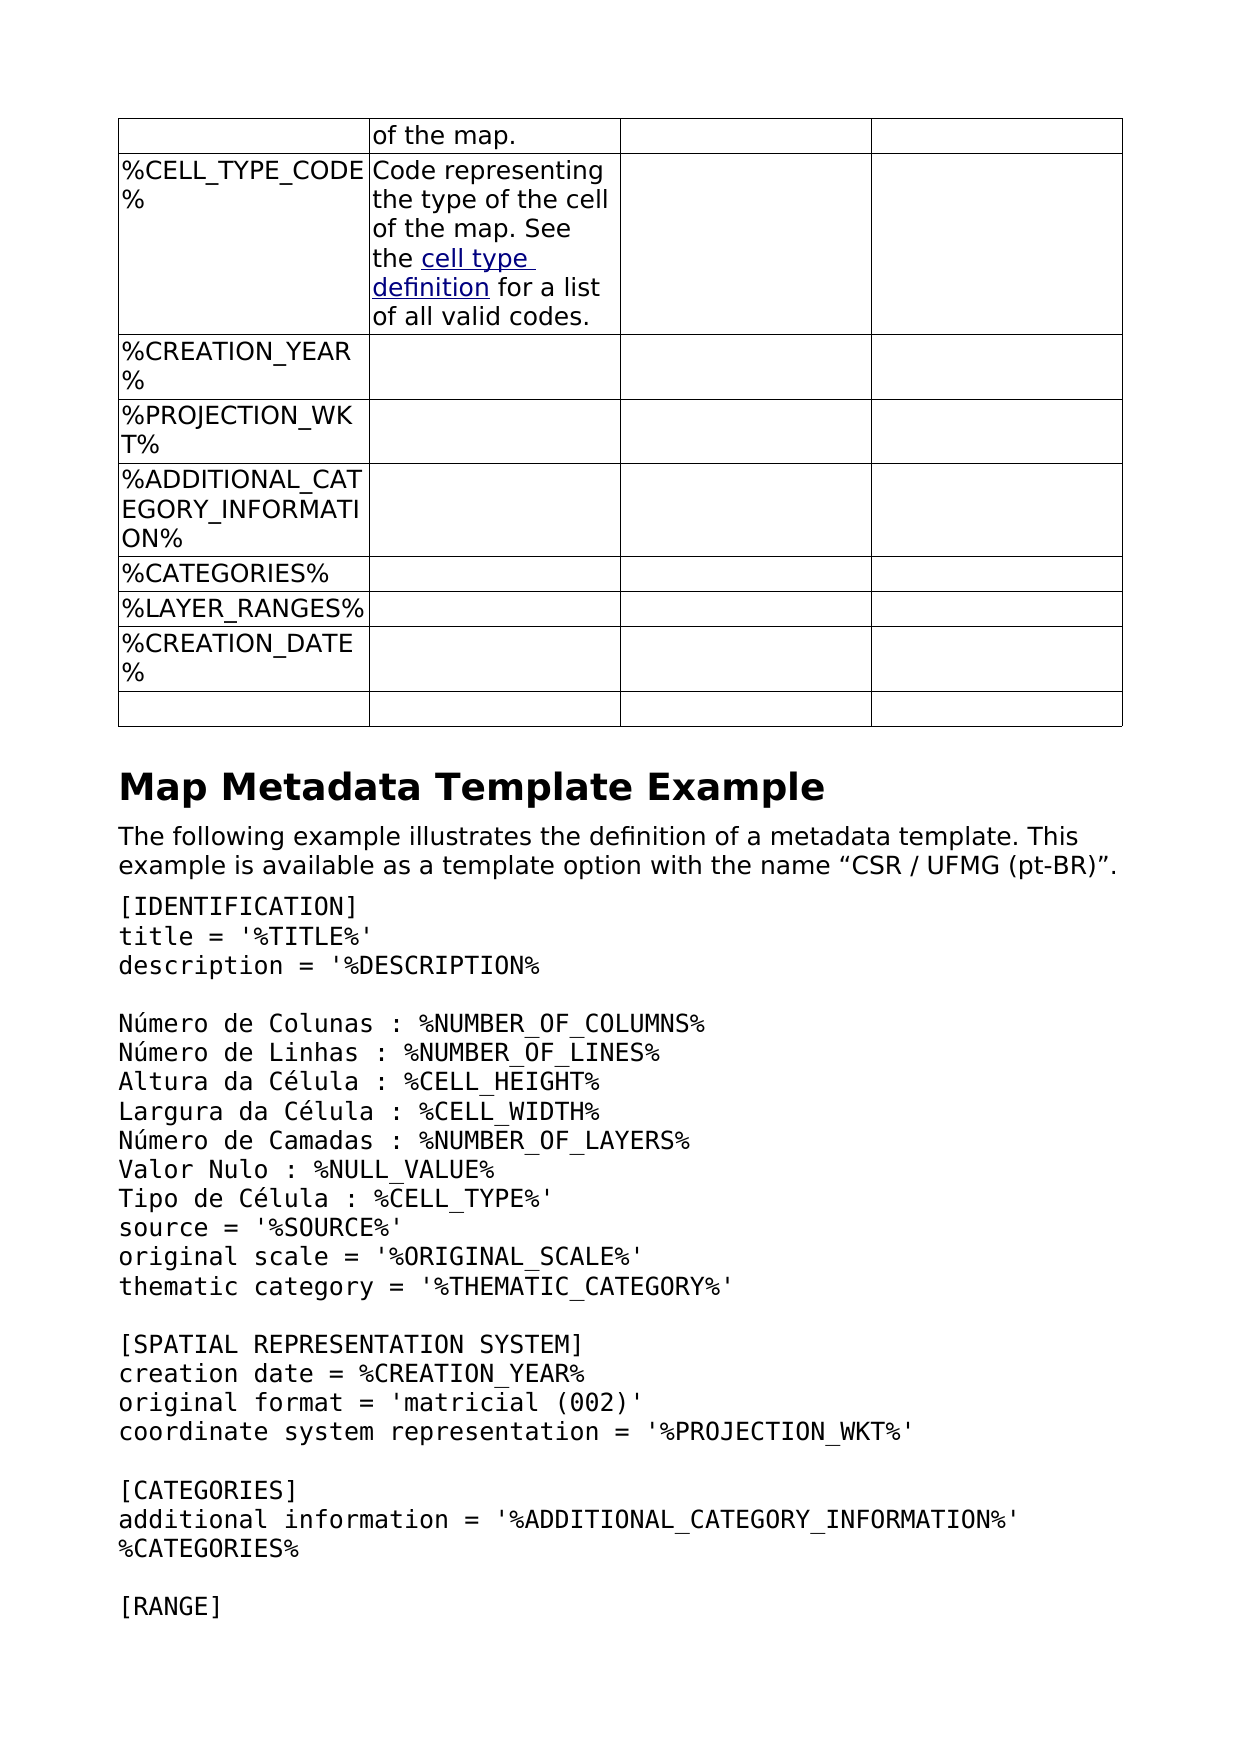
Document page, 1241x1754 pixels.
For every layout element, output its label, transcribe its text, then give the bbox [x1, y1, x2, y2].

table_cell [370, 400, 620, 463]
table_cell Code representing the type of the cell of the map. See the cell type definition for a list of all valid codes. [370, 154, 620, 334]
table_cell [872, 154, 1122, 334]
table_cell of the map. [370, 119, 620, 153]
table_cell [621, 464, 871, 556]
table_cell [872, 119, 1122, 153]
table_cell [370, 464, 620, 556]
table_cell [872, 400, 1122, 463]
table_cell [872, 464, 1122, 556]
table_cell [872, 592, 1122, 626]
table_cell %CELL_TYPE_CODE% [119, 154, 369, 334]
table_cell [872, 692, 1122, 726]
table_cell [872, 335, 1122, 398]
table_cell [621, 335, 871, 398]
table_cell [872, 627, 1122, 691]
table_cell %ADDITIONAL_CATEGORY_INFORMATION% [119, 464, 369, 556]
table_cell [621, 119, 871, 153]
subtitle Map Metadata Template Example [118, 766, 1122, 809]
table_cell [621, 692, 871, 726]
text The following example illustrates the definition of a metadata template. This example is available as a template option with the name “CSR / UFMG (pt-BR)”. [118, 822, 1122, 880]
table_cell [370, 692, 620, 726]
table_cell [621, 627, 871, 691]
table_cell [621, 592, 871, 626]
table_cell %PROJECTION_WKT% [119, 400, 369, 463]
table_cell [370, 557, 620, 591]
table_cell [621, 400, 871, 463]
table_cell [370, 627, 620, 691]
table_cell [370, 592, 620, 626]
table_cell %CREATION_YEAR% [119, 335, 369, 398]
text [IDENTIFICATION] title = '%TITLE%' description = '%DESCRIPTION% Número de Colunas : %NUMBER_OF_COLUMNS% Número de Linhas : %NUMBER_OF_LINES% Altura da Célula : %CELL_HEIGHT% Largura da Célula : %CELL_WIDTH% Número de Camadas : %NUMBER_OF_LAYERS% Valor Nulo : %NULL_VALUE% Tipo de Célula : %CELL_TYPE%' source = '%SOURCE%' original scale = '%ORIGINAL_SCALE%' thematic category = '%THEMATIC_CATEGORY%' [SPATIAL REPRESENTATION SYSTEM] creation date = %CREATION_YEAR% original format = 'matricial (002)' coordinate system representation = '%PROJECTION_WKT%' [CATEGORIES] additional information = '%ADDITIONAL_CATEGORY_INFORMATION%' %CATEGORIES% [RANGE] [118, 893, 1122, 1622]
table_cell [621, 557, 871, 591]
table_cell [872, 557, 1122, 591]
table_cell [119, 692, 369, 726]
table_cell [370, 335, 620, 398]
table_cell %LAYER_RANGES% [119, 592, 369, 626]
table_cell %CREATION_DATE% [119, 627, 369, 691]
table_cell [621, 154, 871, 334]
table_cell [119, 119, 369, 153]
table_cell %CATEGORIES% [119, 557, 369, 591]
